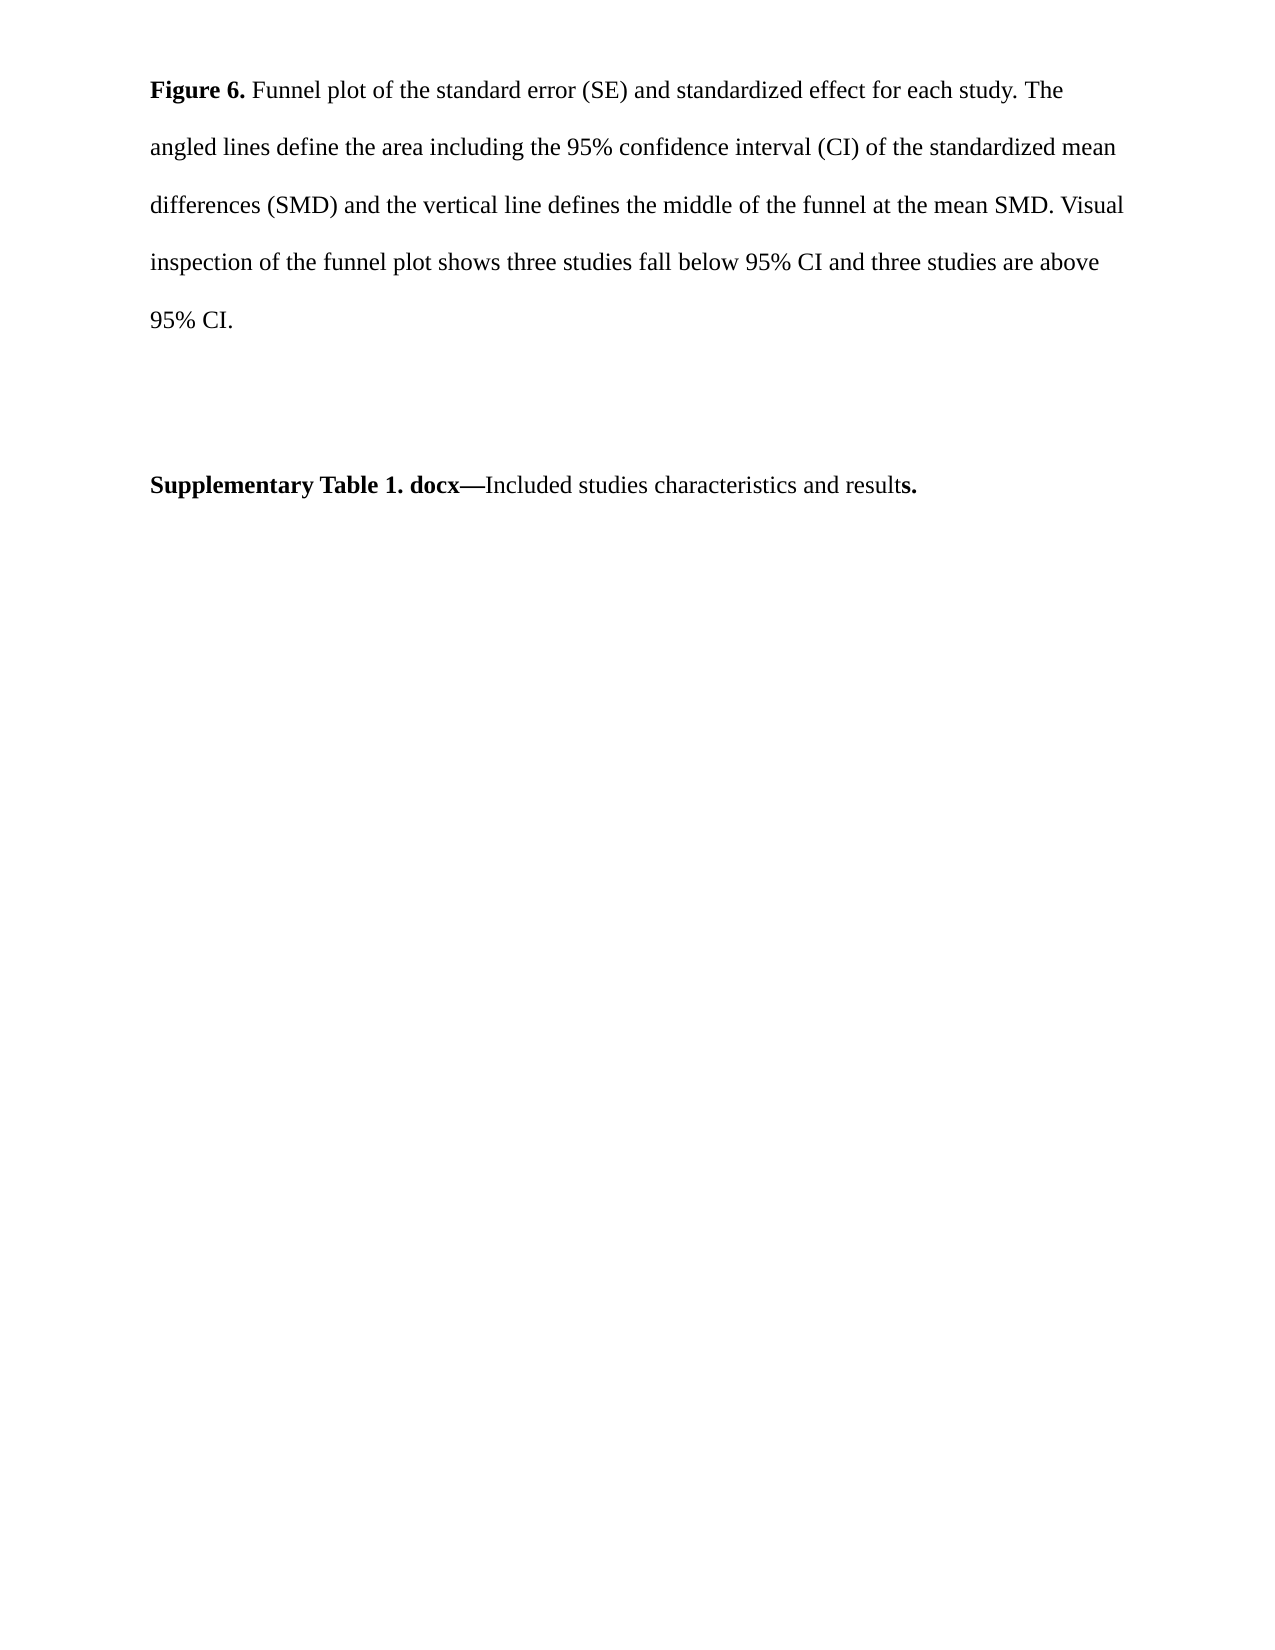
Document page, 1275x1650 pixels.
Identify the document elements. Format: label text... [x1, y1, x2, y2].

text Figure 6. Funnel plot of the standard error (SE) and standardized effect for each study. The angled lines define the area including the 95% confidence interval (CI) of the standardized mean differences (SMD) and the vertical line defines the middle of the funnel at the mean SMD. Visual inspection of the funnel plot shows three studies fall below 95% CI and three studies are above 95% CI. [150, 75, 1125, 334]
text Supplementary Table 1. docx—Included studies characteristics and results. [150, 470, 1125, 499]
